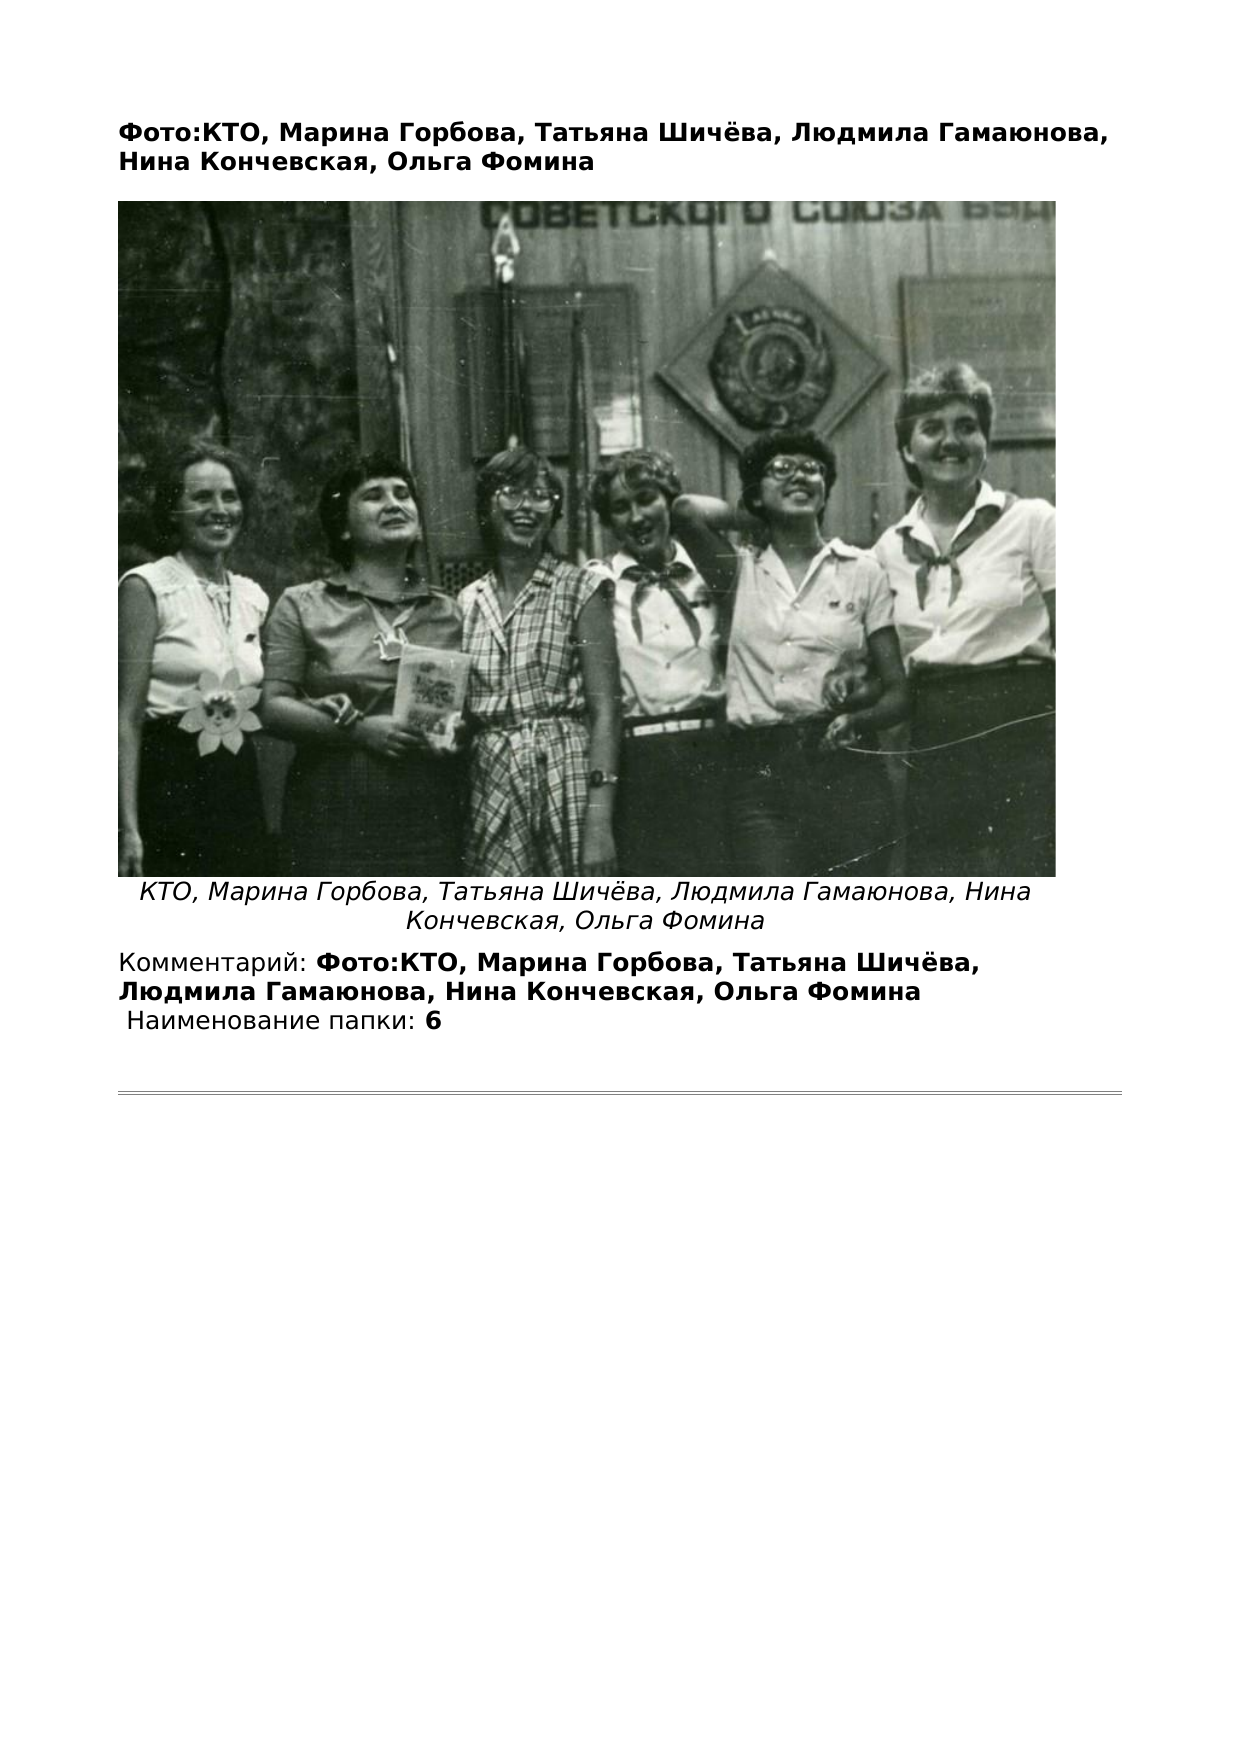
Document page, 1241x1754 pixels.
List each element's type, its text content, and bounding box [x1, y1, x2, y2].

picture [118, 201, 1056, 877]
subtitle Фото:КТО, Марина Горбова, Татьяна Шичёва, Людмила Гамаюнова, Нина Кончевская, Ольга Фомина [118, 118, 1122, 176]
text КТО, Марина Горбова, Татьяна Шичёва, Людмила Гамаюнова, Нина Кончевская, Ольга Фомина [118, 877, 1056, 935]
text Комментарий: Фото:КТО, Марина Горбова, Татьяна Шичёва, Людмила Гамаюнова, Нина Кончевская, Ольга Фомина Наименование папки: 6 [118, 948, 1122, 1064]
